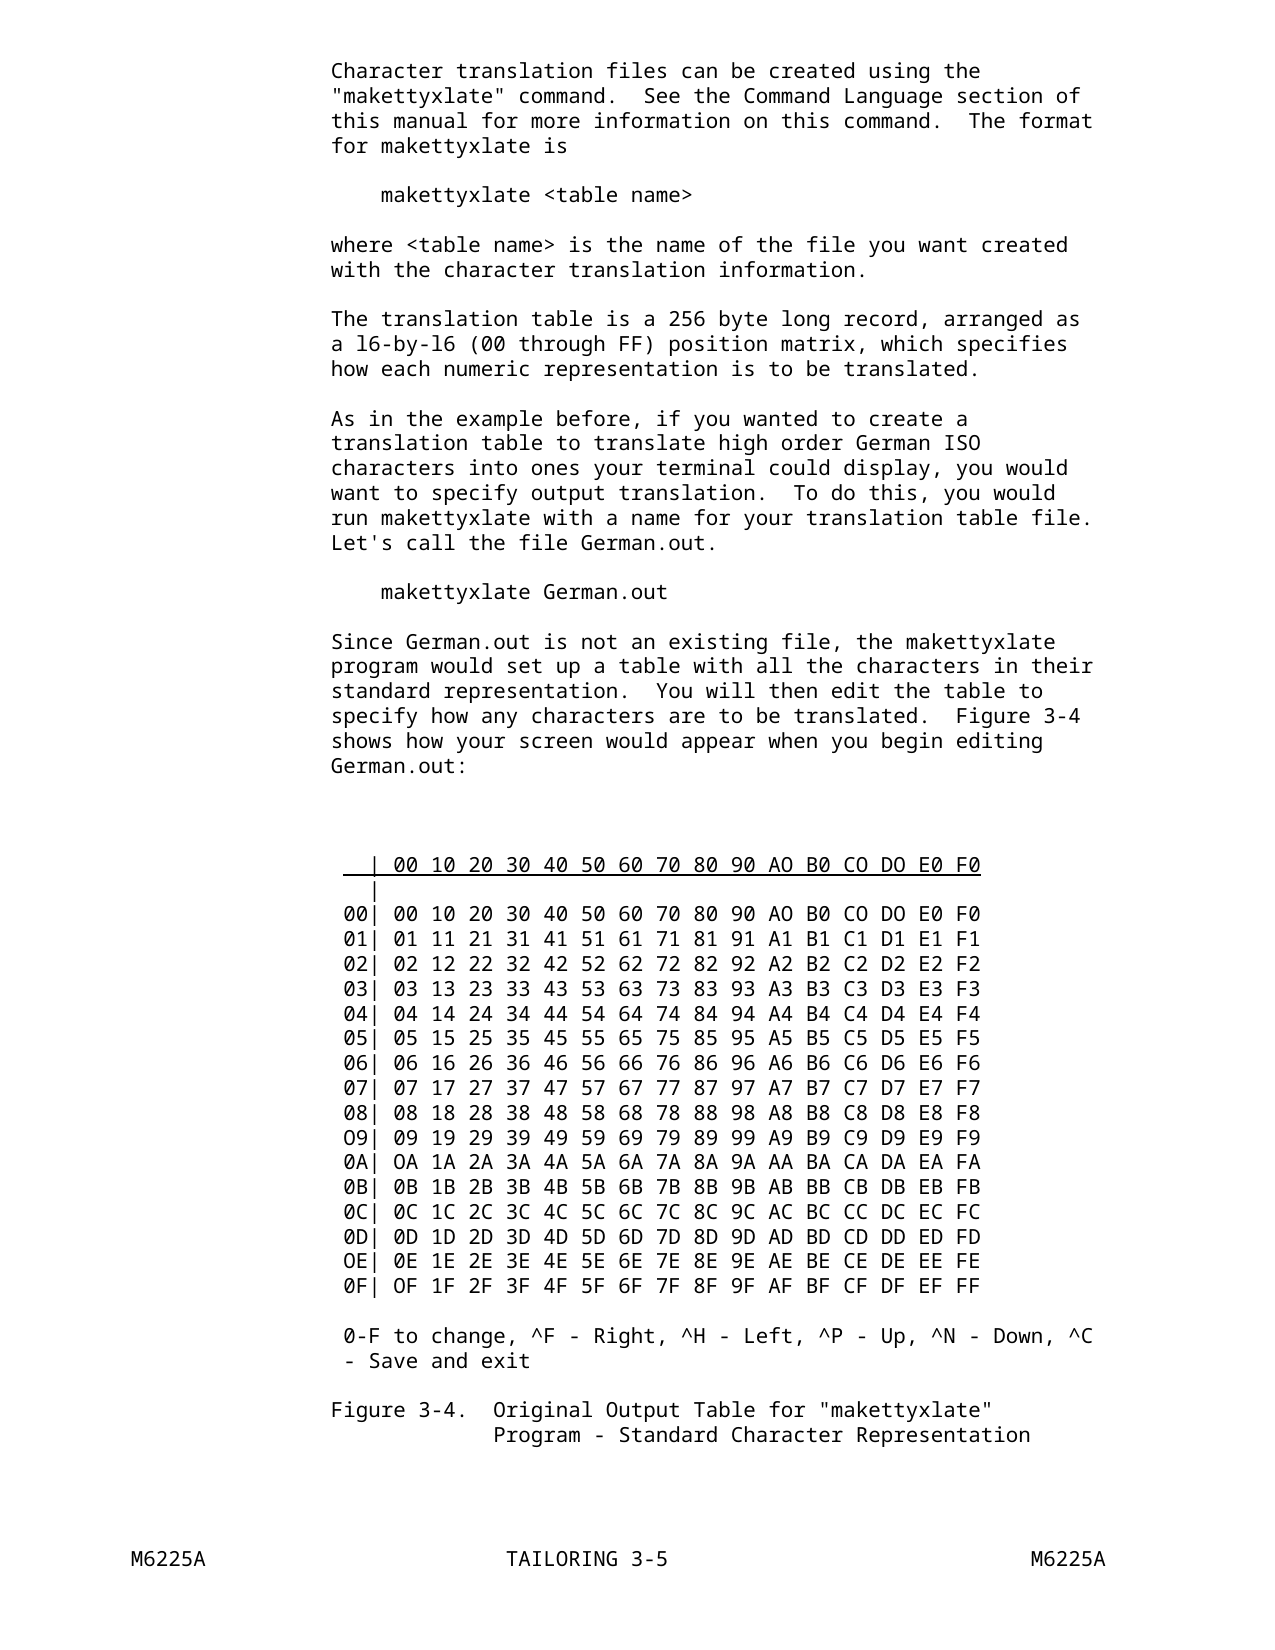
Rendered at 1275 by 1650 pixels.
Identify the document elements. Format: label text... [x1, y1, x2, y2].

text O9| 09 19 29 39 49 59 69 79 89 99 A9 B9 C9 D9 E9 F9 [118, 1125, 1145, 1150]
text makettyxlate German.out [118, 580, 1145, 604]
text 00| 00 10 20 30 40 50 60 70 80 90 AO B0 CO DO E0 F0 [118, 902, 1145, 927]
text Character translation files can be created using the [118, 59, 1145, 84]
text where <table name> is the name of the file you want created [118, 233, 1145, 257]
text 06| 06 16 26 36 46 56 66 76 86 96 A6 B6 C6 D6 E6 F6 [118, 1051, 1145, 1076]
text | [118, 877, 1145, 902]
text 0D| 0D 1D 2D 3D 4D 5D 6D 7D 8D 9D AD BD CD DD ED FD [118, 1224, 1145, 1249]
text 04| 04 14 24 34 44 54 64 74 84 94 A4 B4 C4 D4 E4 F4 [118, 1001, 1145, 1026]
text OE| 0E 1E 2E 3E 4E 5E 6E 7E 8E 9E AE BE CE DE EE FE [118, 1249, 1145, 1274]
text Program - Standard Character Representation [118, 1423, 1145, 1447]
text 03| 03 13 23 33 43 53 63 73 83 93 A3 B3 C3 D3 E3 F3 [118, 976, 1145, 1001]
text - Save and exit [118, 1348, 1145, 1373]
text shows how your screen would appear when you begin editing [118, 728, 1145, 753]
text run makettyxlate with a name for your translation table file. [118, 505, 1145, 530]
text specify how any characters are to be translated. Figure 3-4 [118, 704, 1145, 728]
text As in the example before, if you wanted to create a [118, 406, 1145, 431]
text characters into ones your terminal could display, you would [118, 456, 1145, 481]
text 0B| 0B 1B 2B 3B 4B 5B 6B 7B 8B 9B AB BB CB DB EB FB [118, 1175, 1145, 1199]
text 0-F to change, ^F - Right, ^H - Left, ^P - Up, ^N - Down, ^C [118, 1323, 1145, 1348]
text for makettyxlate is [118, 133, 1145, 158]
text with the character translation information. [118, 257, 1145, 282]
text German.out: [118, 753, 1145, 778]
text 0A| OA 1A 2A 3A 4A 5A 6A 7A 8A 9A AA BA CA DA EA FA [118, 1150, 1145, 1175]
text The translation table is a 256 byte long record, arranged as [118, 307, 1145, 332]
text 0C| 0C 1C 2C 3C 4C 5C 6C 7C 8C 9C AC BC CC DC EC FC [118, 1199, 1145, 1224]
text Figure 3-4. Original Output Table for "makettyxlate" [118, 1398, 1145, 1423]
text translation table to translate high order German ISO [118, 431, 1145, 456]
text a l6-by-l6 (00 through FF) position matrix, which specifies [118, 332, 1145, 357]
text 01| 01 11 21 31 41 51 61 71 81 91 A1 B1 C1 D1 E1 F1 [118, 927, 1145, 952]
text makettyxlate <table name> [118, 183, 1145, 208]
text "makettyxlate" command. See the Command Language section of [118, 84, 1145, 109]
text 0F| OF 1F 2F 3F 4F 5F 6F 7F 8F 9F AF BF CF DF EF FF [118, 1274, 1145, 1299]
text want to specify output translation. To do this, you would [118, 481, 1145, 505]
text this manual for more information on this command. The format [118, 109, 1145, 133]
text | 00 10 20 30 40 50 60 70 80 90 AO B0 CO DO E0 F0 [118, 852, 1145, 877]
text how each numeric representation is to be translated. [118, 357, 1145, 381]
text 05| 05 15 25 35 45 55 65 75 85 95 A5 B5 C5 D5 E5 F5 [118, 1026, 1145, 1051]
text 08| 08 18 28 38 48 58 68 78 88 98 A8 B8 C8 D8 E8 F8 [118, 1100, 1145, 1125]
text standard representation. You will then edit the table to [118, 679, 1145, 704]
text M6225A TAILORING 3-5 M6225A [118, 1547, 1145, 1571]
text Since German.out is not an existing file, the makettyxlate [118, 629, 1145, 654]
text program would set up a table with all the characters in their [118, 654, 1145, 679]
text 02| 02 12 22 32 42 52 62 72 82 92 A2 B2 C2 D2 E2 F2 [118, 952, 1145, 976]
text Let's call the file German.out. [118, 530, 1145, 555]
text 07| 07 17 27 37 47 57 67 77 87 97 A7 B7 C7 D7 E7 F7 [118, 1076, 1145, 1100]
